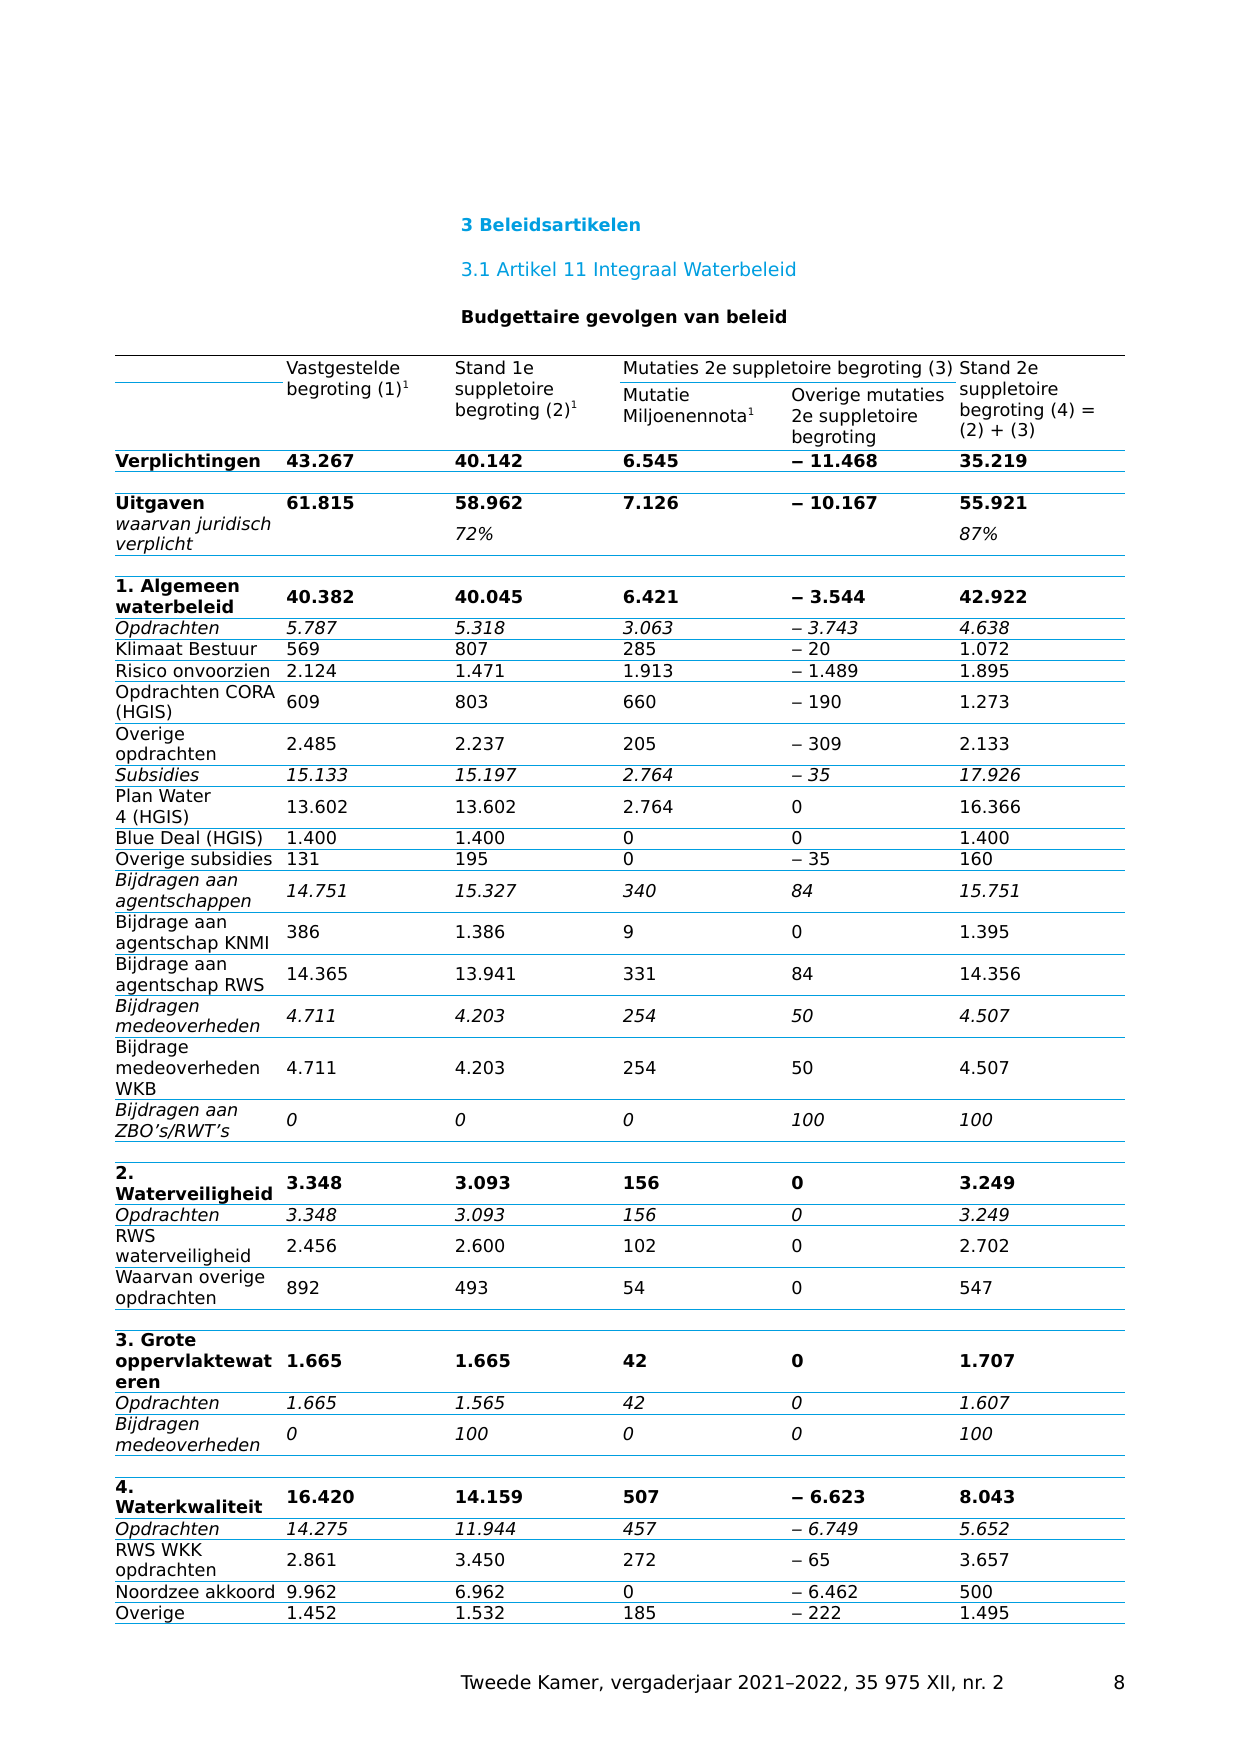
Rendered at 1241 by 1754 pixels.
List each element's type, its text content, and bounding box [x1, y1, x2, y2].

table_cell 40.142 [452, 451, 620, 471]
table_cell 1.665 [283, 1393, 452, 1413]
table_cell 507 [620, 1478, 788, 1518]
table_cell ‒ 35 [788, 766, 956, 786]
table_cell 0 [283, 1415, 452, 1455]
table_cell 8.043 [956, 1478, 1125, 1518]
table_cell 3.249 [956, 1205, 1125, 1225]
table_cell 3.657 [956, 1540, 1125, 1581]
table_cell 3.093 [452, 1205, 620, 1225]
table_cell 0 [788, 787, 956, 828]
table_cell 803 [452, 682, 620, 723]
table_cell 0 [620, 1100, 788, 1141]
table_cell 1.565 [452, 1393, 620, 1413]
table_cell 457 [620, 1519, 788, 1539]
table_cell 1.665 [283, 1331, 452, 1392]
table_cell [956, 1456, 1125, 1476]
table_cell [620, 1310, 788, 1330]
table_cell 6.545 [620, 451, 788, 471]
table_cell [620, 556, 788, 576]
table_cell RWS waterveiligheid [115, 1226, 283, 1267]
table_cell 55.921 [956, 494, 1125, 513]
table_cell 3.249 [956, 1163, 1125, 1204]
table_cell 43.267 [283, 451, 452, 471]
table_cell Mutaties 2e suppletoire begroting (3) [620, 356, 956, 382]
title 3.1 Artikel 11 Integraal Waterbeleid [461, 259, 1125, 281]
table_cell 40.382 [283, 577, 452, 618]
table_cell Bijdragen aan agentschappen [115, 871, 283, 912]
table_cell 2. Waterveiligheid [115, 1163, 283, 1204]
table_cell 2.237 [452, 724, 620, 765]
table_cell 331 [620, 955, 788, 995]
table_cell 58.962 [452, 494, 620, 513]
table_cell [283, 556, 452, 576]
table_cell 4.711 [283, 996, 452, 1037]
table_cell 6.421 [620, 577, 788, 618]
table_cell [620, 1456, 788, 1476]
table_cell 2.124 [283, 661, 452, 681]
table_cell 100 [956, 1100, 1125, 1141]
table_cell [283, 1456, 452, 1476]
table_cell 609 [283, 682, 452, 723]
table_cell 195 [452, 850, 620, 870]
table_cell [283, 514, 452, 555]
table_cell [788, 1310, 956, 1330]
table_cell 15.197 [452, 766, 620, 786]
table_cell [452, 472, 620, 492]
table_cell 1.452 [283, 1603, 452, 1623]
table_cell 13.941 [452, 955, 620, 995]
table_cell Verplichtingen [115, 451, 283, 471]
table_cell [788, 514, 956, 555]
table_cell 1.665 [452, 1331, 620, 1392]
table_cell 285 [620, 640, 788, 660]
table_cell Overige subsidies [115, 850, 283, 870]
table_cell 205 [620, 724, 788, 765]
table_cell Bijdrage aan agentschap RWS [115, 955, 283, 995]
table_cell 2.861 [283, 1540, 452, 1581]
table_cell ‒ 190 [788, 682, 956, 723]
table_cell 1.707 [956, 1331, 1125, 1392]
table_cell Mutatie Miljoenennota1 [620, 383, 788, 450]
table_cell 1.400 [283, 829, 452, 849]
table_cell 0 [452, 1100, 620, 1141]
table_cell [283, 1310, 452, 1330]
table_cell 16.420 [283, 1478, 452, 1518]
table_cell 185 [620, 1603, 788, 1623]
table_cell Opdrachten [115, 1205, 283, 1225]
table_cell [115, 356, 283, 382]
table_cell [620, 1142, 788, 1162]
table_cell [956, 1310, 1125, 1330]
table_cell 4. Waterkwaliteit [115, 1478, 283, 1518]
table_cell 0 [620, 1415, 788, 1455]
table_cell ‒ 6.623 [788, 1478, 956, 1518]
table_cell 50 [788, 1038, 956, 1099]
table_cell 0 [788, 829, 956, 849]
table_cell [115, 383, 283, 450]
table_cell ‒ 3.743 [788, 619, 956, 639]
table_cell 84 [788, 871, 956, 912]
table_cell 1.532 [452, 1603, 620, 1623]
table_cell 1.607 [956, 1393, 1125, 1413]
table_cell 2.764 [620, 787, 788, 828]
table_cell Bijdragen medeoverheden [115, 996, 283, 1037]
table_cell 84 [788, 955, 956, 995]
table_cell 0 [620, 1582, 788, 1602]
table_cell 9.962 [283, 1582, 452, 1602]
table_cell ‒ 6.462 [788, 1582, 956, 1602]
table_cell 13.602 [283, 787, 452, 828]
table_cell 0 [620, 850, 788, 870]
table_cell 156 [620, 1205, 788, 1225]
table_cell Overige [115, 1603, 283, 1623]
table_cell 16.366 [956, 787, 1125, 828]
table_cell 660 [620, 682, 788, 723]
table_cell 5.787 [283, 619, 452, 639]
table_cell Bijdragen medeoverheden [115, 1415, 283, 1455]
table_cell 386 [283, 913, 452, 953]
table_cell Risico onvoorzien [115, 661, 283, 681]
table_cell 35.219 [956, 451, 1125, 471]
table_cell 2.485 [283, 724, 452, 765]
table_cell 4.507 [956, 1038, 1125, 1099]
table_cell 14.365 [283, 955, 452, 995]
table_cell 15.133 [283, 766, 452, 786]
table_cell 4.203 [452, 996, 620, 1037]
table_cell Overige mutaties 2e suppletoire begroting [788, 383, 956, 450]
table_cell 54 [620, 1268, 788, 1309]
table_cell ‒ 10.167 [788, 494, 956, 513]
table_cell 0 [788, 1415, 956, 1455]
table_cell 3.450 [452, 1540, 620, 1581]
table_cell 3.063 [620, 619, 788, 639]
table_cell Opdrachten [115, 1393, 283, 1413]
table_cell 5.652 [956, 1519, 1125, 1539]
table_cell 0 [788, 1163, 956, 1204]
table_cell ‒ 20 [788, 640, 956, 660]
table_cell 0 [788, 1331, 956, 1392]
table_cell 4.711 [283, 1038, 452, 1099]
table_cell [788, 556, 956, 576]
table_cell 569 [283, 640, 452, 660]
table_cell 14.159 [452, 1478, 620, 1518]
table_cell 42.922 [956, 577, 1125, 618]
table_cell ‒ 11.468 [788, 451, 956, 471]
table_cell 1.072 [956, 640, 1125, 660]
table_cell 17.926 [956, 766, 1125, 786]
table_cell Vastgestelde begroting (1)1 [283, 356, 452, 450]
table_cell Opdrachten [115, 619, 283, 639]
table_cell 131 [283, 850, 452, 870]
table_cell 493 [452, 1268, 620, 1309]
table_cell 156 [620, 1163, 788, 1204]
table_cell [956, 556, 1125, 576]
table_cell Subsidies [115, 766, 283, 786]
table_cell 2.764 [620, 766, 788, 786]
table_cell Noordzee akkoord [115, 1582, 283, 1602]
table_cell 160 [956, 850, 1125, 870]
table_cell 4.638 [956, 619, 1125, 639]
table_cell 1.400 [452, 829, 620, 849]
table_cell 500 [956, 1582, 1125, 1602]
table_cell Opdrachten [115, 1519, 283, 1539]
table_cell Bijdragen aan ZBO’s/RWT’s [115, 1100, 283, 1141]
table_cell [115, 556, 283, 576]
table_cell Overige opdrachten [115, 724, 283, 765]
table_cell [788, 472, 956, 492]
table_cell ‒ 3.544 [788, 577, 956, 618]
table_cell 1.400 [956, 829, 1125, 849]
table_cell 61.815 [283, 494, 452, 513]
table_cell 1.913 [620, 661, 788, 681]
table_cell 2.133 [956, 724, 1125, 765]
table_cell ‒ 309 [788, 724, 956, 765]
table_cell [452, 1142, 620, 1162]
table_cell 9 [620, 913, 788, 953]
table_cell ‒ 6.749 [788, 1519, 956, 1539]
title 3 Beleidsartikelen [461, 213, 1125, 236]
table_cell 1. Algemeen waterbeleid [115, 577, 283, 618]
table_cell Stand 2e suppletoire begroting (4) = (2) + (3) [956, 356, 1125, 450]
table_cell 1.495 [956, 1603, 1125, 1623]
table_cell [283, 1142, 452, 1162]
text Budgettaire gevolgen van beleid [461, 305, 1125, 328]
table_cell 100 [452, 1415, 620, 1455]
table_cell [115, 1456, 283, 1476]
table_cell 87% [956, 514, 1125, 555]
table_cell [788, 1142, 956, 1162]
table_cell 1.395 [956, 913, 1125, 953]
table_cell 1.273 [956, 682, 1125, 723]
table_cell ‒ 222 [788, 1603, 956, 1623]
table_cell 1.895 [956, 661, 1125, 681]
table_cell [620, 514, 788, 555]
table_cell Blue Deal (HGIS) [115, 829, 283, 849]
table_cell Klimaat Bestuur [115, 640, 283, 660]
table_cell 0 [283, 1100, 452, 1141]
table_cell 4.203 [452, 1038, 620, 1099]
table_cell 340 [620, 871, 788, 912]
table_cell 15.327 [452, 871, 620, 912]
table_cell 892 [283, 1268, 452, 1309]
table_cell 2.702 [956, 1226, 1125, 1267]
table_cell 15.751 [956, 871, 1125, 912]
table_header Tabel 4 Budgettaire gevolgen van beleid artikel 11 Integraal Waterbeleid (bedragen x € 1.000) [115, 330, 1125, 355]
table_cell 50 [788, 996, 956, 1037]
table_cell 3.348 [283, 1205, 452, 1225]
table_cell RWS WKK opdrachten [115, 1540, 283, 1581]
table_cell 102 [620, 1226, 788, 1267]
table_cell 272 [620, 1540, 788, 1581]
table_cell 1.386 [452, 913, 620, 953]
table_cell 42 [620, 1331, 788, 1392]
table_cell 0 [788, 1205, 956, 1225]
table_cell Bijdrage medeoverheden WKB [115, 1038, 283, 1099]
table_cell [115, 472, 283, 492]
table_cell ‒ 35 [788, 850, 956, 870]
table_cell 3.093 [452, 1163, 620, 1204]
table_cell [115, 1142, 283, 1162]
table_cell 5.318 [452, 619, 620, 639]
table_cell 0 [620, 829, 788, 849]
table_cell 6.962 [452, 1582, 620, 1602]
table_cell waarvan juridisch verplicht [115, 514, 283, 555]
table_cell ‒ 1.489 [788, 661, 956, 681]
table_cell [956, 1142, 1125, 1162]
table_cell Plan Water 4 (HGIS) [115, 787, 283, 828]
table_cell 3. Grote oppervlaktewateren [115, 1331, 283, 1392]
table_cell 13.602 [452, 787, 620, 828]
table_cell 0 [788, 1268, 956, 1309]
table_cell Stand 1e suppletoire begroting (2)1 [452, 356, 620, 450]
table_cell 4.507 [956, 996, 1125, 1037]
table_cell Opdrachten CORA (HGIS) [115, 682, 283, 723]
table_cell 0 [788, 1226, 956, 1267]
table_cell 3.348 [283, 1163, 452, 1204]
table_cell 2.456 [283, 1226, 452, 1267]
table_cell [788, 1456, 956, 1476]
table_cell 807 [452, 640, 620, 660]
table_cell 254 [620, 1038, 788, 1099]
table_cell 2.600 [452, 1226, 620, 1267]
table_cell Uitgaven [115, 494, 283, 513]
table_cell 0 [788, 1393, 956, 1413]
table_cell [452, 1310, 620, 1330]
table_cell ‒ 65 [788, 1540, 956, 1581]
table_cell [115, 1310, 283, 1330]
table_cell 14.356 [956, 955, 1125, 995]
table_cell 254 [620, 996, 788, 1037]
table_cell 11.944 [452, 1519, 620, 1539]
table_cell 1.471 [452, 661, 620, 681]
table_cell 547 [956, 1268, 1125, 1309]
table_cell [620, 472, 788, 492]
table_cell [283, 472, 452, 492]
table_cell [956, 472, 1125, 492]
table_cell [452, 556, 620, 576]
table_cell Waarvan overige opdrachten [115, 1268, 283, 1309]
table_cell Bijdrage aan agentschap KNMI [115, 913, 283, 953]
table_cell 72% [452, 514, 620, 555]
table_cell 100 [788, 1100, 956, 1141]
table_cell [452, 1456, 620, 1476]
table_cell 40.045 [452, 577, 620, 618]
table_cell 14.275 [283, 1519, 452, 1539]
table_cell 0 [788, 913, 956, 953]
table_cell 42 [620, 1393, 788, 1413]
table_cell 7.126 [620, 494, 788, 513]
table_cell 100 [956, 1415, 1125, 1455]
table_cell 14.751 [283, 871, 452, 912]
